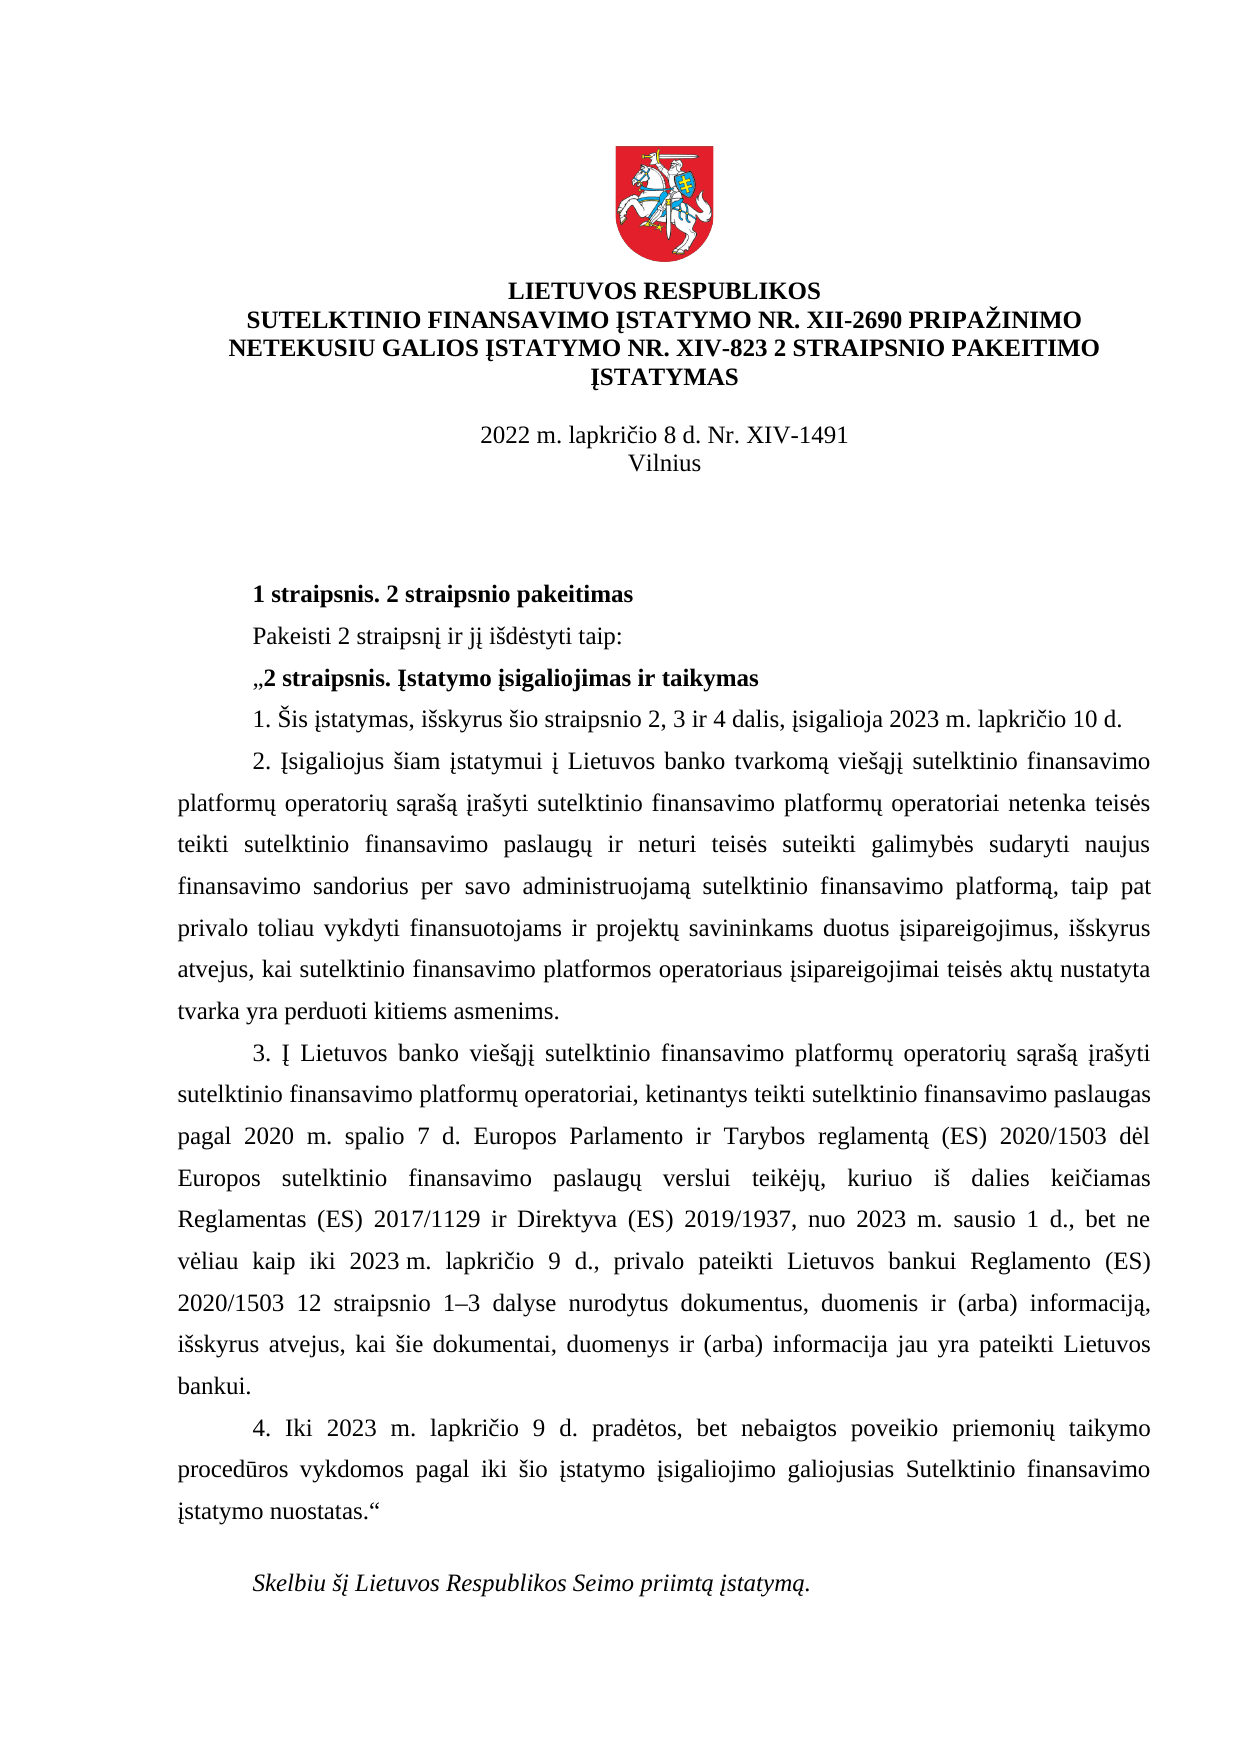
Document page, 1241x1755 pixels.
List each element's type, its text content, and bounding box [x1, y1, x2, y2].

text 4. Iki 2023 m. lapkričio 9 d. pradėtos, bet nebaigtos poveikio priemonių taikymo procedūros vykdomos pagal iki šio įstatymo įsigaliojimo galiojusias Sutelktinio finansavimo įstatymo nuostatas.“ [177, 1400, 1152, 1525]
text SUTELKTINIO FINANSAVIMO ĮSTATYMO NR. XII-2690 PRIPAŽINIMO NETEKUSIU GALIOS ĮSTATYMO NR. XIV-823 2 STRAIPSNIO PAKEITIMO [177, 305, 1152, 362]
text Vilnius [177, 448, 1152, 477]
text 1 straipsnis. 2 straipsnio pakeitimas [177, 566, 1152, 608]
text „2 straipsnis. Įstatymo įsigaliojimas ir taikymas [177, 650, 1152, 691]
text Skelbiu šį Lietuvos Respublikos Seimo priimtą įstatymą. [177, 1568, 1152, 1597]
text Pakeisti 2 straipsnį ir jį išdėstyti taip: [177, 608, 1152, 650]
text 3. Į Lietuvos banko viešąjį sutelktinio finansavimo platformų operatorių sąrašą įrašyti sutelktinio finansavimo platformų operatoriai, ketinantys teikti sutelktinio finansavimo paslaugas pagal 2020 m. spalio 7 d. Europos Parlamento ir Tarybos reglamentą (ES) 2020/1503 dėl Europos sutelktinio finansavimo paslaugų verslui teikėjų, kuriuo iš dalies keičiamas Reglamentas (ES) 2017/1129 ir Direktyva (ES) 2019/1937, nuo 2023 m. sausio 1 d., bet ne vėliau kaip iki 2023 m. lapkričio 9 d., privalo pateikti Lietuvos bankui Reglamento (ES) 2020/1503 12 straipsnio 1–3 dalyse nurodytus dokumentus, duomenis ir (arba) informaciją, išskyrus atvejus, kai šie dokumentai, duomenys ir (arba) informacija jau yra pateikti Lietuvos bankui. [177, 1025, 1152, 1400]
text LIETUVOS RESPUBLIKOS [177, 276, 1152, 305]
text ĮSTATYMAS [177, 362, 1152, 391]
text 2. Įsigaliojus šiam įstatymui į Lietuvos banko tvarkomą viešąjį sutelktinio finansavimo platformų operatorių sąrašą įrašyti sutelktinio finansavimo platformų operatoriai netenka teisės teikti sutelktinio finansavimo paslaugų ir neturi teisės suteikti galimybės sudaryti naujus finansavimo sandorius per savo administruojamą sutelktinio finansavimo platformą, taip pat privalo toliau vykdyti finansuotojams ir projektų savininkams duotus įsipareigojimus, išskyrus atvejus, kai sutelktinio finansavimo platformos operatoriaus įsipareigojimai teisės aktų nustatyta tvarka yra perduoti kitiems asmenims. [177, 733, 1152, 1025]
text 2022 m. lapkričio 8 d. Nr. XIV-1491 [177, 420, 1152, 448]
text 1. Šis įstatymas, išskyrus šio straipsnio 2, 3 ir 4 dalis, įsigalioja 2023 m. lapkričio 10 d. [177, 691, 1152, 733]
